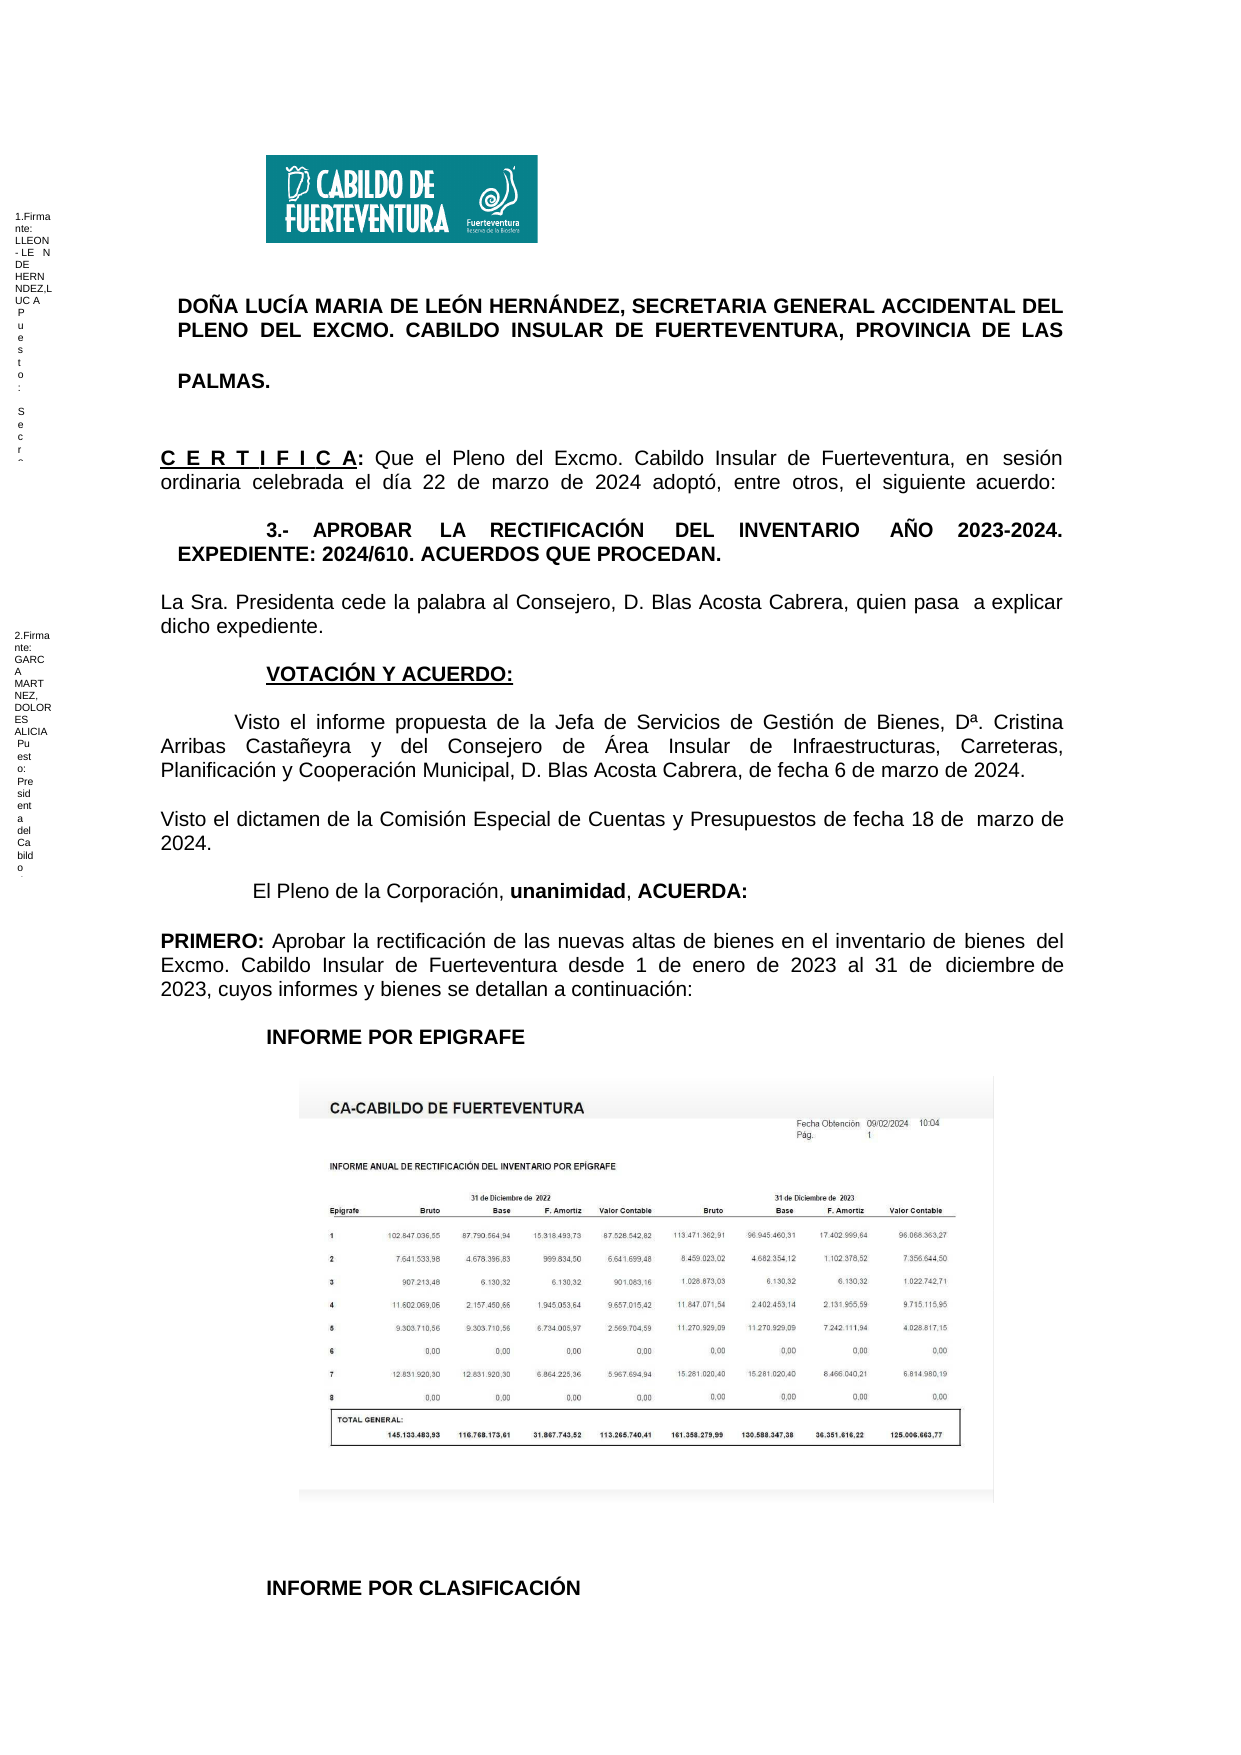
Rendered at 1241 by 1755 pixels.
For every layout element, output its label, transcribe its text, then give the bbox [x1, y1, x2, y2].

text EXPEDIENTE: 2024/610. ACUERDOS QUE PROCEDAN. [177, 514, 1241, 538]
text C E R T I F I C A: Que el Pleno del Excmo. Cabildo Insular de Fuerteventura, en sesión ordinaria celebrada el día 22 de marzo de 2024 adoptó, entre otros, el siguiente acuerdo: [160, 419, 1064, 467]
subtitle VOTACIÓN Y ACUERDO: [266, 634, 1241, 658]
text PRIMERO: Aprobar la rectificación de las nuevas altas de bienes en el inventario de bienes del Excmo. Cabildo Insular de Fuerteventura desde 1 de enero de 2023 al 31 de diciembre de 2023, cuyos informes y bienes se detallan a continuación: [160, 901, 1064, 973]
text Visto el informe propuesta de la Jefa de Servicios de Gestión de Bienes, Dª. Cristina Arribas Castañeyra y del Consejero de Área Insular de Infraestructuras, Carreteras, Planificación y Cooperación Municipal, D. Blas Acosta Cabrera, de fecha 6 de marzo de 2024. [160, 683, 1064, 755]
text La Sra. Presidenta cede la palabra al Consejero, D. Blas Acosta Cabrera, quien pasa a explicar dicho expediente. [160, 563, 1064, 611]
subtitle DOÑA LUCÍA MARIA DE LEÓN HERNÁNDEZ, SECRETARIA GENERAL ACCIDENTAL DEL PLENO DEL EXCMO. CABILDO INSULAR DE FUERTEVENTURA, PROVINCIA DE LAS PALMAS. [177, 293, 1064, 393]
text INFORME POR CLASIFICACIÓN [266, 1548, 1241, 1572]
text Puesto: Presidenta del Cabildo de Fuerteventura Fecha Firma: 26/03/2024 11:18:29 [17, 738, 34, 877]
text 1.Firmante: LLEON - LE N DE HERN NDEZ,LUC A [15, 211, 52, 306]
text El Pleno de la Corporación, unanimidad, ACUERDA: [252, 852, 1241, 876]
subtitle 3.- APROBAR LA RECTIFICACIÓN DEL INVENTARIO AÑO 2023-2024. [266, 490, 1241, 514]
subtitle INFORME POR EPIGRAFE [266, 997, 1241, 1021]
text Visto el dictamen de la Comisión Especial de Cuentas y Presupuestos de fecha 18 de marzo de 2024. [160, 779, 1064, 827]
text 2.Firmante: GARC A MART NEZ, DOLORES ALICIA [14, 629, 52, 737]
